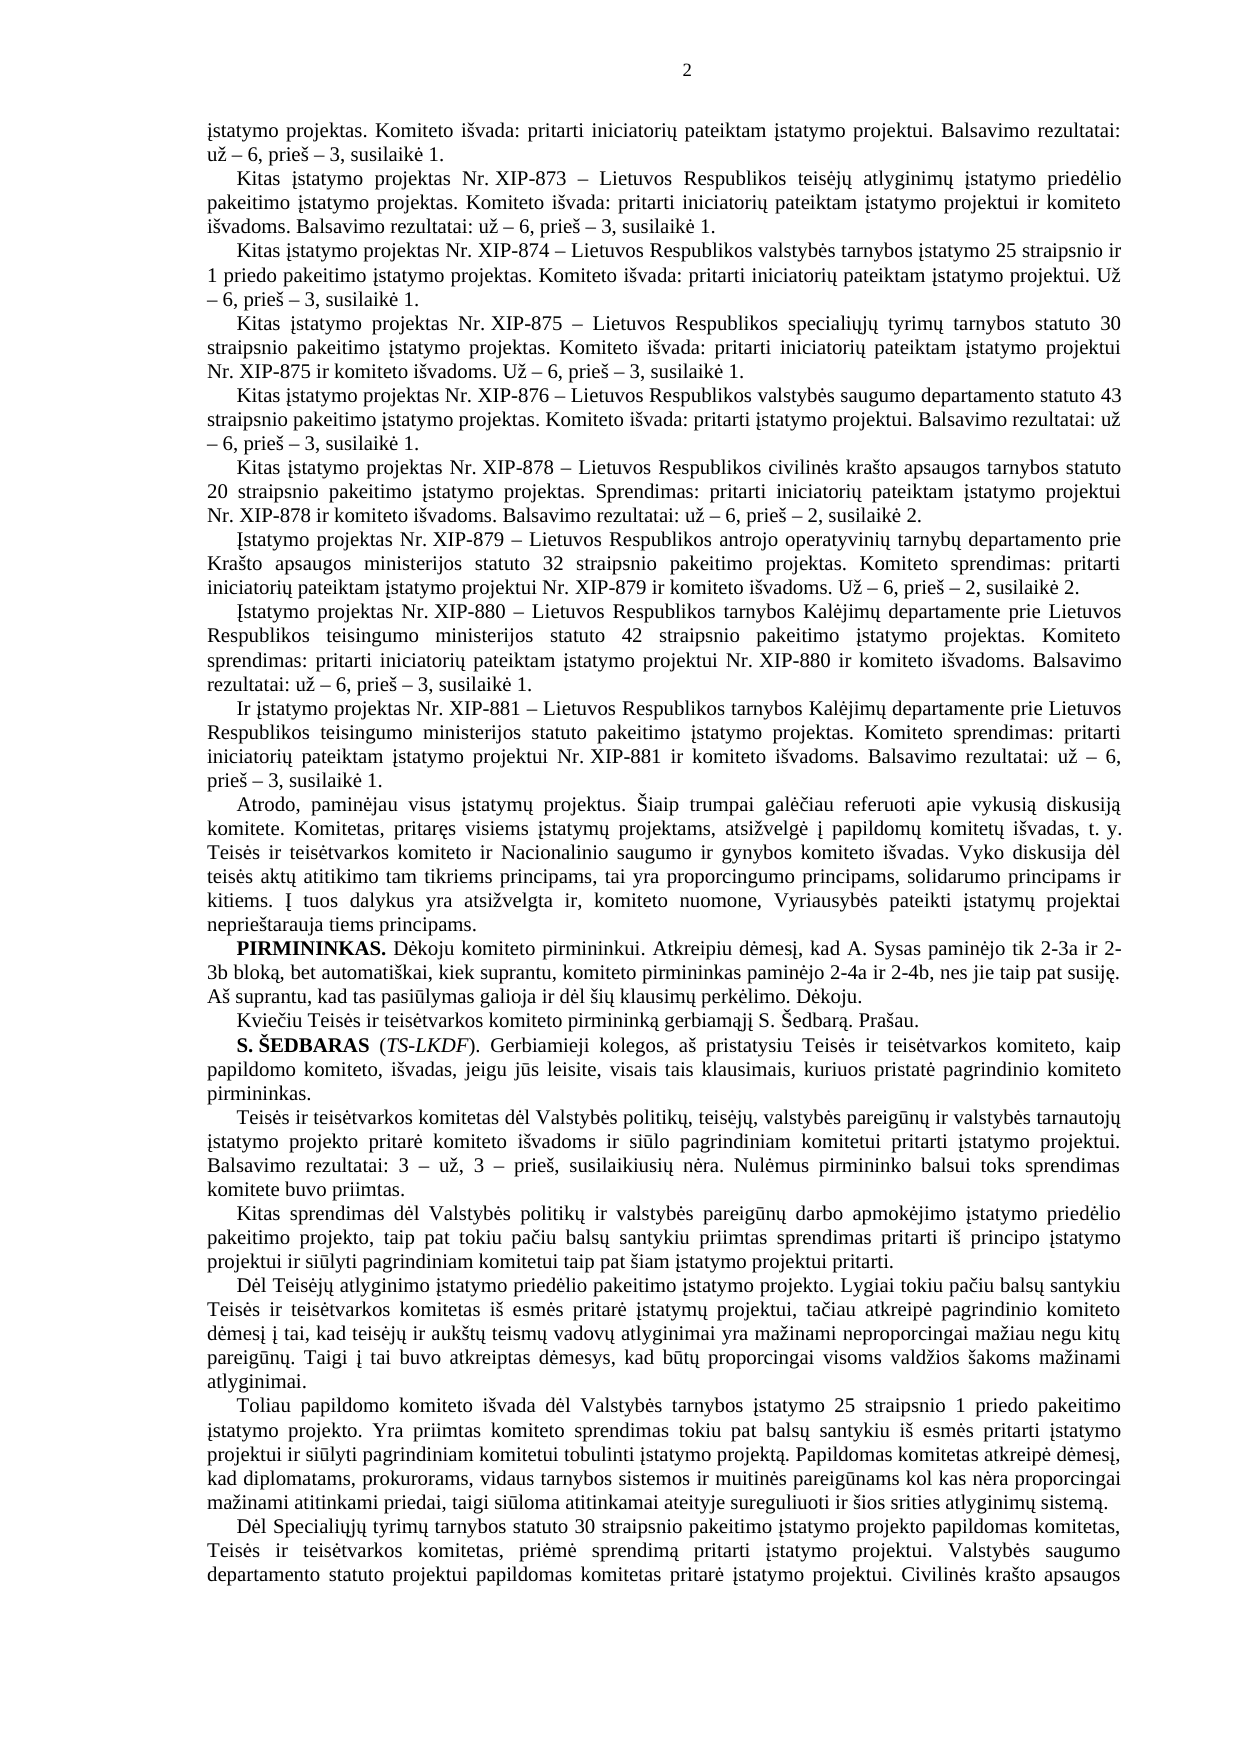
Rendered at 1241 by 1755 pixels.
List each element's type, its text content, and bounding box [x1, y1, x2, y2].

text Ir įstatymo projektas Nr. XIP-881 – Lietuvos Respublikos tarnybos Kalėjimų departamente prie Lietuvos Respublikos teisingumo ministerijos statuto pakeitimo įstatymo projektas. Komiteto sprendimas: pritarti iniciatorių pateiktam įstatymo projektui Nr. XIP-881 ir komiteto išvadoms. Balsavimo rezultatai: už – 6, prieš – 3, susilaikė 1. [207, 696, 1122, 792]
text Kitas įstatymo projektas Nr. XIP-874 – Lietuvos Respublikos valstybės tarnybos įstatymo 25 straipsnio ir 1 priedo pakeitimo įstatymo projektas. Komiteto išvada: pritarti iniciatorių pateiktam įstatymo projektui. Už – 6, prieš – 3, susilaikė 1. [207, 238, 1122, 311]
text Kitas įstatymo projektas Nr. XIP-875 – Lietuvos Respublikos specialiųjų tyrimų tarnybos statuto 30 straipsnio pakeitimo įstatymo projektas. Komiteto išvada: pritarti iniciatorių pateiktam įstatymo projektui Nr. XIP-875 ir komiteto išvadoms. Už – 6, prieš – 3, susilaikė 1. [207, 311, 1122, 383]
text S. ŠEDBARAS (TS-LKDF). Gerbiamieji kolegos, aš pristatysiu Teisės ir teisėtvarkos komiteto, kaip papildomo komiteto, išvadas, jeigu jūs leisite, visais tais klausimais, kuriuos pristatė pagrindinio komiteto pirmininkas. [207, 1032, 1122, 1105]
text Įstatymo projektas Nr. XIP-880 – Lietuvos Respublikos tarnybos Kalėjimų departamente prie Lietuvos Respublikos teisingumo ministerijos statuto 42 straipsnio pakeitimo įstatymo projektas. Komiteto sprendimas: pritarti iniciatorių pateiktam įstatymo projektui Nr. XIP-880 ir komiteto išvadoms. Balsavimo rezultatai: už – 6, prieš – 3, susilaikė 1. [207, 599, 1122, 696]
text Teisės ir teisėtvarkos komitetas dėl Valstybės politikų, teisėjų, valstybės pareigūnų ir valstybės tarnautojų įstatymo projekto pritarė komiteto išvadoms ir siūlo pagrindiniam komitetui pritarti įstatymo projektui. Balsavimo rezultatai: 3 – už, 3 – prieš, susilaikiusių nėra. Nulėmus pirmininko balsui toks sprendimas komitete buvo priimtas. [207, 1105, 1122, 1201]
text Kitas įstatymo projektas Nr. XIP-876 – Lietuvos Respublikos valstybės saugumo departamento statuto 43 straipsnio pakeitimo įstatymo projektas. Komiteto išvada: pritarti įstatymo projektui. Balsavimo rezultatai: už – 6, prieš – 3, susilaikė 1. [207, 383, 1122, 455]
text Toliau papildomo komiteto išvada dėl Valstybės tarnybos įstatymo 25 straipsnio 1 priedo pakeitimo įstatymo projekto. Yra priimtas komiteto sprendimas tokiu pat balsų santykiu iš esmės pritarti įstatymo projektui ir siūlyti pagrindiniam komitetui tobulinti įstatymo projektą. Papildomas komitetas atkreipė dėmesį, kad diplomatams, prokurorams, vidaus tarnybos sistemos ir muitinės pareigūnams kol kas nėra proporcingai mažinami atitinkami priedai, taigi siūloma atitinkamai ateityje sureguliuoti ir šios srities atlyginimų sistemą. [207, 1393, 1122, 1514]
text Kviečiu Teisės ir teisėtvarkos komiteto pirmininką gerbiamąjį S. Šedbarą. Prašau. [207, 1008, 1122, 1032]
text Kitas įstatymo projektas Nr. XIP-873 – Lietuvos Respublikos teisėjų atlyginimų įstatymo priedėlio pakeitimo įstatymo projektas. Komiteto išvada: pritarti iniciatorių pateiktam įstatymo projektui ir komiteto išvadoms. Balsavimo rezultatai: už – 6, prieš – 3, susilaikė 1. [207, 166, 1122, 238]
text įstatymo projektas. Komiteto išvada: pritarti iniciatorių pateiktam įstatymo projektui. Balsavimo rezultatai: už – 6, prieš – 3, susilaikė 1. [207, 118, 1122, 166]
text Kitas sprendimas dėl Valstybės politikų ir valstybės pareigūnų darbo apmokėjimo įstatymo priedėlio pakeitimo projekto, taip pat tokiu pačiu balsų santykiu priimtas sprendimas pritarti iš principo įstatymo projektui ir siūlyti pagrindiniam komitetui taip pat šiam įstatymo projektui pritarti. [207, 1201, 1122, 1273]
text Atrodo, paminėjau visus įstatymų projektus. Šiaip trumpai galėčiau referuoti apie vykusią diskusiją komitete. Komitetas, pritaręs visiems įstatymų projektams, atsižvelgė į papildomų komitetų išvadas, t. y. Teisės ir teisėtvarkos komiteto ir Nacionalinio saugumo ir gynybos komiteto išvadas. Vyko diskusija dėl teisės aktų atitikimo tam tikriems principams, tai yra proporcingumo principams, solidarumo principams ir kitiems. Į tuos dalykus yra atsižvelgta ir, komiteto nuomone, Vyriausybės pateikti įstatymų projektai neprieštarauja tiems principams. [207, 792, 1122, 936]
text Dėl Teisėjų atlyginimo įstatymo priedėlio pakeitimo įstatymo projekto. Lygiai tokiu pačiu balsų santykiu Teisės ir teisėtvarkos komitetas iš esmės pritarė įstatymų projektui, tačiau atkreipė pagrindinio komiteto dėmesį į tai, kad teisėjų ir aukštų teismų vadovų atlyginimai yra mažinami neproporcingai mažiau negu kitų pareigūnų. Taigi į tai buvo atkreiptas dėmesys, kad būtų proporcingai visoms valdžios šakoms mažinami atlyginimai. [207, 1273, 1122, 1393]
text Kitas įstatymo projektas Nr. XIP-878 – Lietuvos Respublikos civilinės krašto apsaugos tarnybos statuto 20 straipsnio pakeitimo įstatymo projektas. Sprendimas: pritarti iniciatorių pateiktam įstatymo projektui Nr. XIP-878 ir komiteto išvadoms. Balsavimo rezultatai: už – 6, prieš – 2, susilaikė 2. [207, 455, 1122, 527]
text Įstatymo projektas Nr. XIP-879 – Lietuvos Respublikos antrojo operatyvinių tarnybų departamento prie Krašto apsaugos ministerijos statuto 32 straipsnio pakeitimo projektas. Komiteto sprendimas: pritarti iniciatorių pateiktam įstatymo projektui Nr. XIP-879 ir komiteto išvadoms. Už – 6, prieš – 2, susilaikė 2. [207, 527, 1122, 599]
text PIRMININKAS. Dėkoju komiteto pirmininkui. Atkreipiu dėmesį, kad A. Sysas paminėjo tik 2-3a ir 2-3b bloką, bet automatiškai, kiek suprantu, komiteto pirmininkas paminėjo 2-4a ir 2-4b, nes jie taip pat susiję. Aš suprantu, kad tas pasiūlymas galioja ir dėl šių klausimų perkėlimo. Dėkoju. [207, 936, 1122, 1008]
text Dėl Specialiųjų tyrimų tarnybos statuto 30 straipsnio pakeitimo įstatymo projekto papildomas komitetas, Teisės ir teisėtvarkos komitetas, priėmė sprendimą pritarti įstatymo projektui. Valstybės saugumo departamento statuto projektui papildomas komitetas pritarė įstatymo projektui. Civilinės krašto apsaugos [207, 1514, 1122, 1586]
